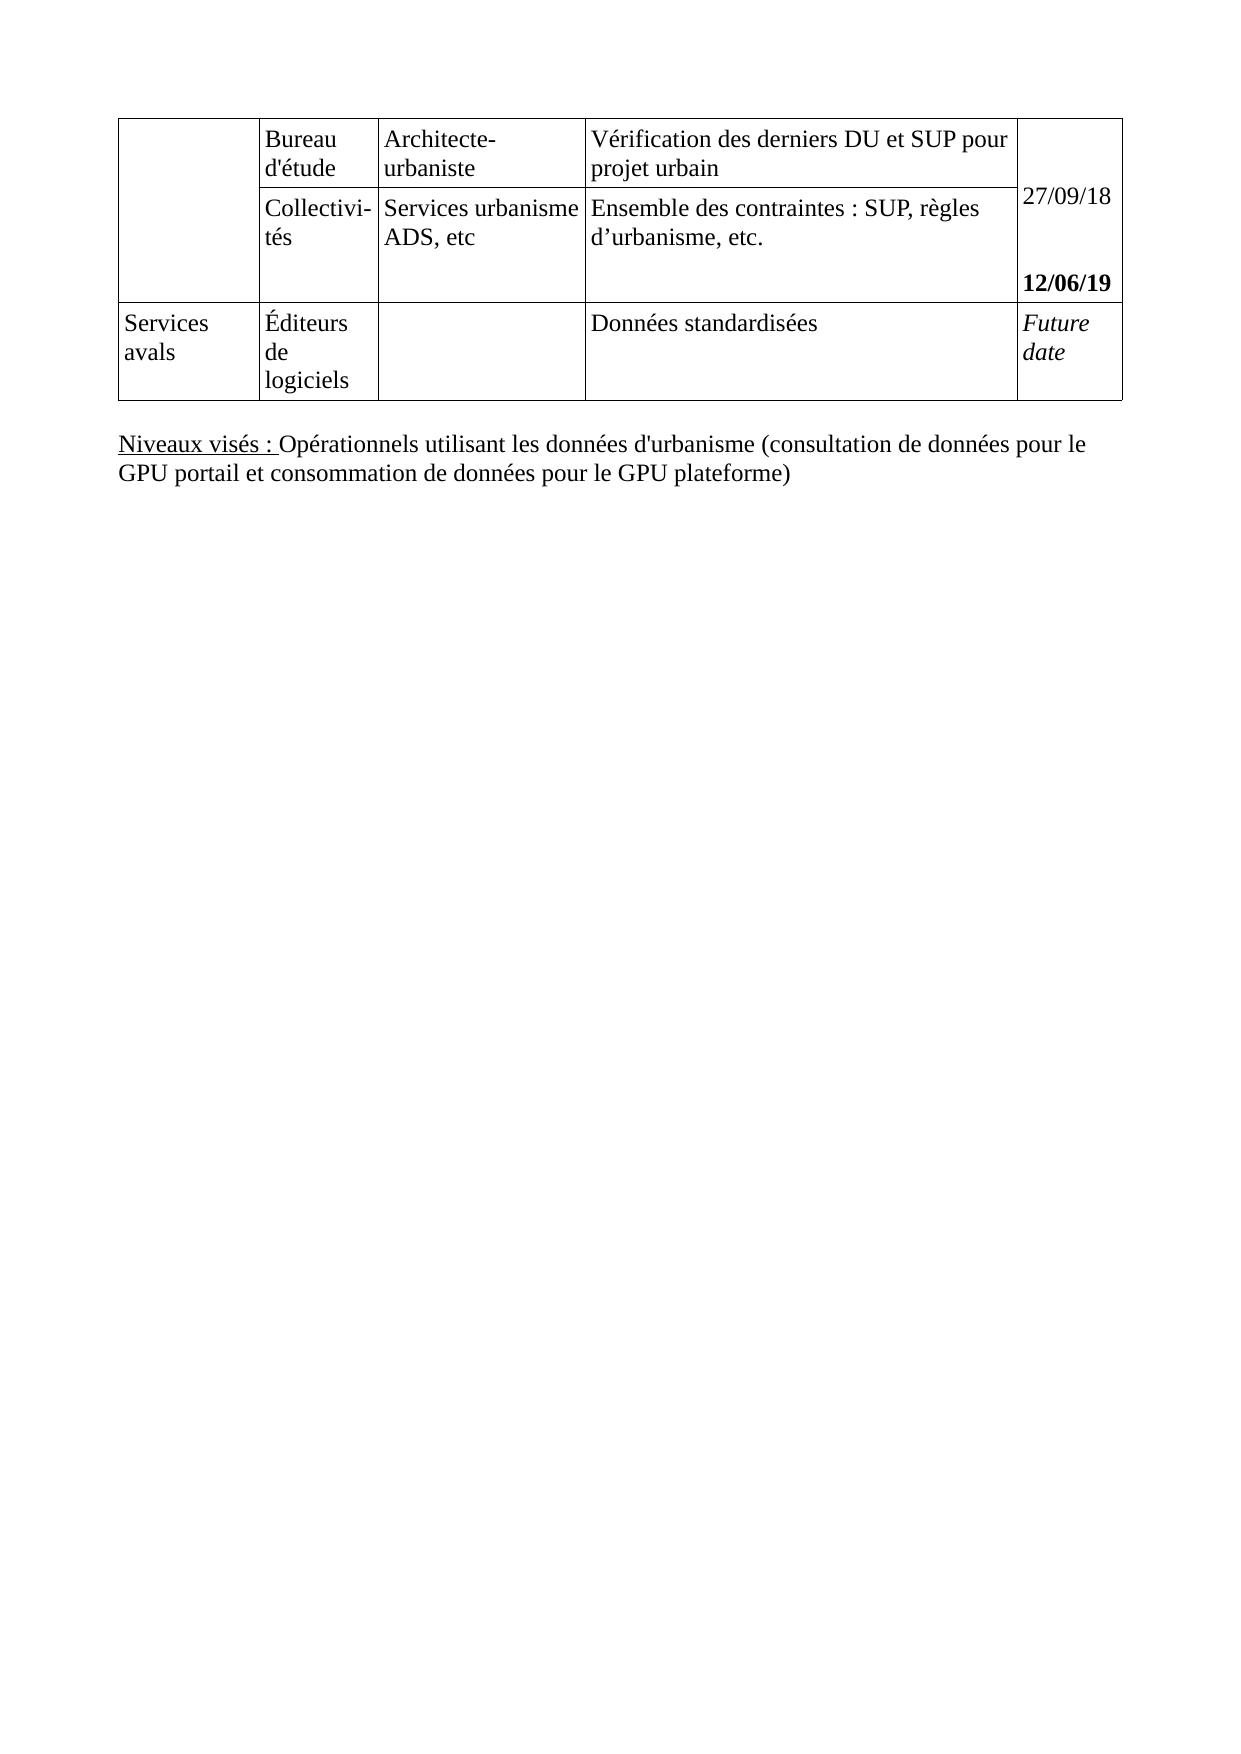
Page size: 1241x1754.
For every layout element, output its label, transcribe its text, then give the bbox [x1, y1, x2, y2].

table_cell Données standardisées [586, 303, 1017, 400]
table_cell [379, 303, 585, 400]
table_cell Services urbanisme ADS, etc [379, 188, 585, 302]
table_cell Bureau d'étude [260, 119, 378, 187]
table_cell Services avals [119, 303, 259, 400]
table_cell Éditeurs de logiciels [260, 303, 378, 400]
table_cell Vérification des derniers DU et SUP pour projet urbain [586, 119, 1017, 187]
table_cell [119, 119, 259, 302]
text Niveaux visés : Opérationnels utilisant les données d'urbanisme (consultation de données pour le GPU portail et consommation de données pour le GPU plateforme) [118, 429, 1122, 486]
table_cell Architecte-urbaniste [379, 119, 585, 187]
table_cell Future date [1018, 303, 1122, 400]
table_cell 27/09/18 12/06/19 [1018, 119, 1122, 302]
table_cell Collectivi-tés [260, 188, 378, 302]
table_cell Ensemble des contraintes : SUP, règles d’urbanisme, etc. [586, 188, 1017, 302]
